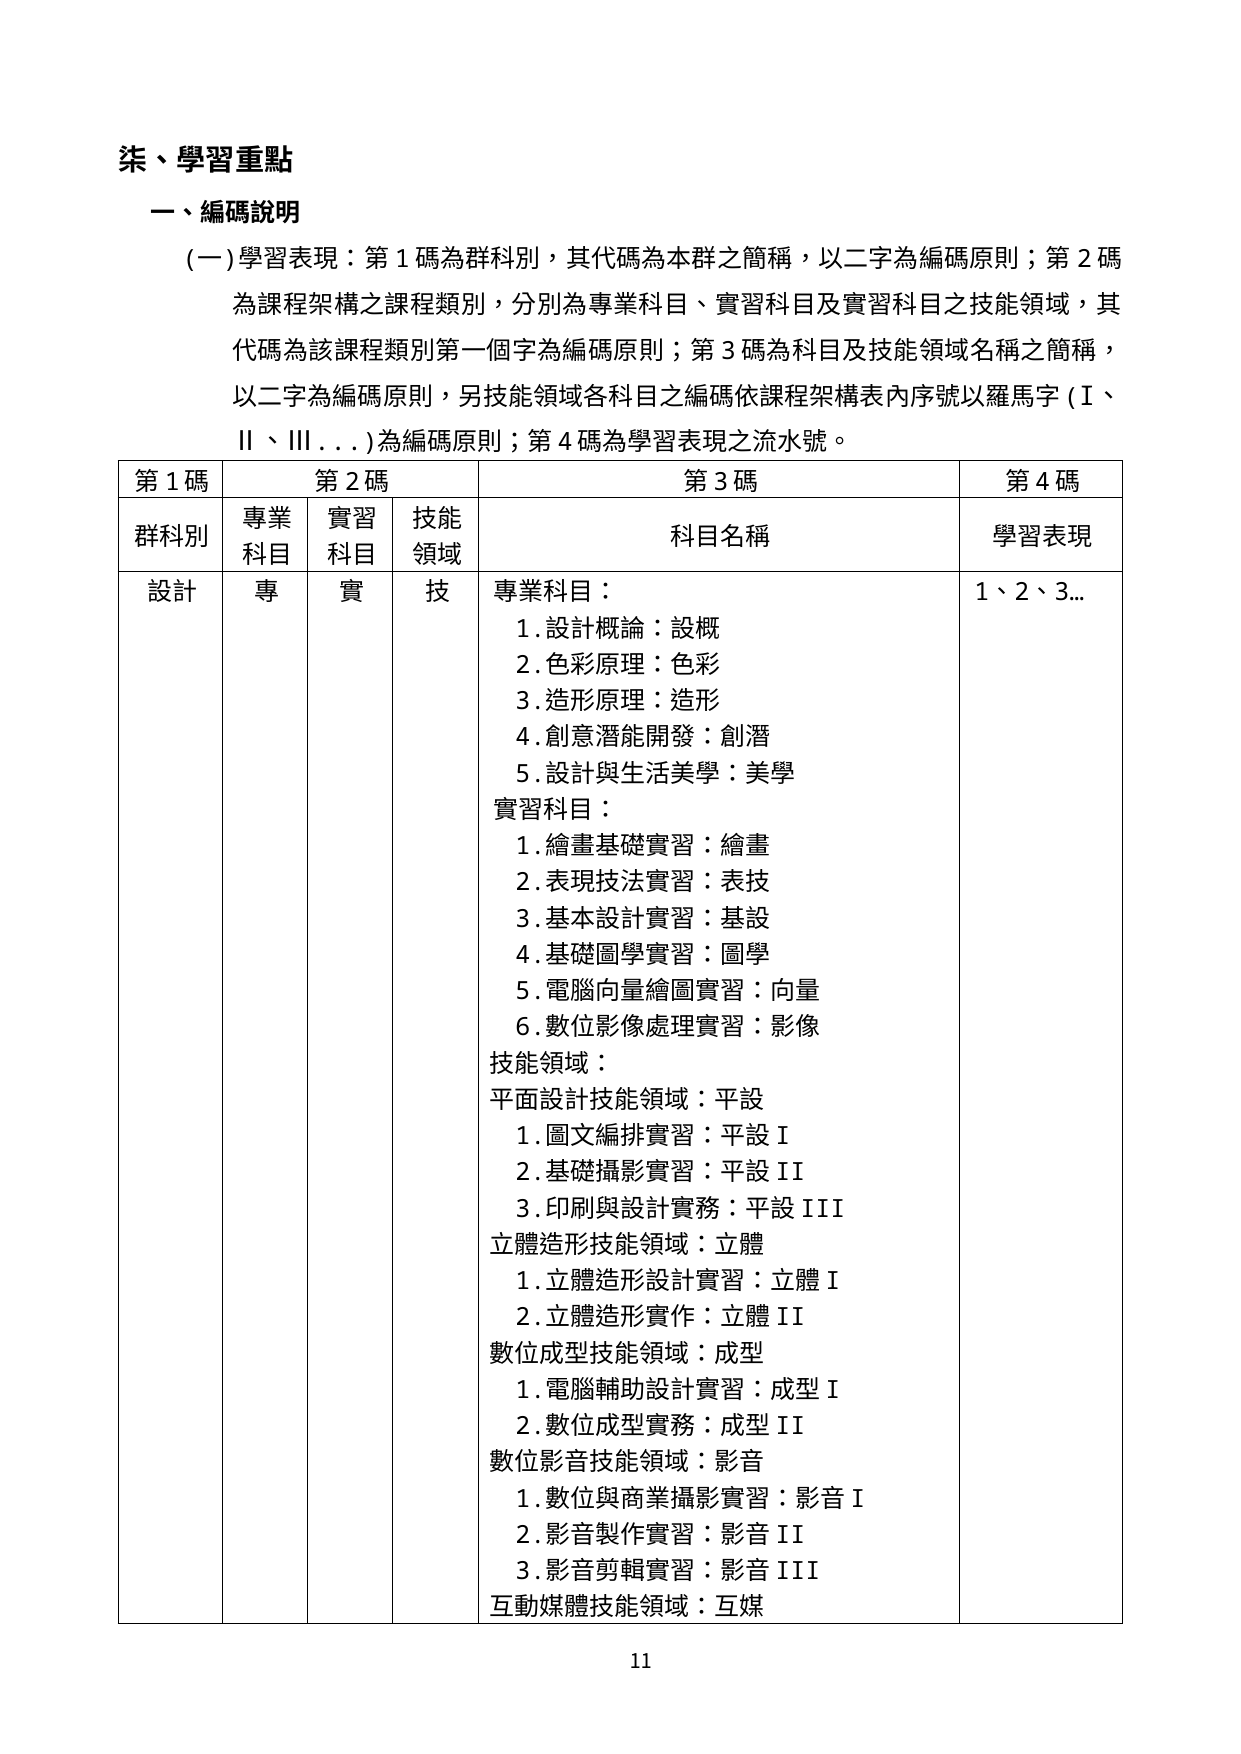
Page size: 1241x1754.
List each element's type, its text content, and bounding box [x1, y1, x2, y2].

table_cell 專 [223, 572, 307, 1623]
text (一)學習表現：第1碼為群科別，其代碼為本群之簡稱，以二字為編碼原則；第2碼為課程架構之課程類別，分別為專業科目、實習科目及實習科目之技能領域，其代碼為該課程類別第一個字為編碼原則；第3碼為科目及技能領域名稱之簡稱，以二字為編碼原則，另技能領域各科目之編碼依課程架構表內序號以羅馬字(I、Ⅱ、Ⅲ...)為編碼原則；第4碼為學習表現之流水號。 [182, 231, 1122, 460]
table_cell 技能領域 [393, 498, 478, 571]
text 柒、學習重點 [118, 134, 1122, 180]
table_header 第4碼 [960, 461, 1122, 497]
table_cell 科目名稱 [479, 498, 959, 571]
table_header 第2碼 [223, 461, 478, 497]
table_cell 學習表現 [960, 498, 1122, 571]
table_header 第1碼 [119, 461, 222, 497]
table_cell 實習科目 [308, 498, 392, 571]
table_cell 技 [393, 572, 478, 1623]
table_cell 群科別 [119, 498, 222, 571]
table_cell 專業科目 [223, 498, 307, 571]
text 一、編碼說明 [150, 185, 1122, 231]
table_header 第3碼 [479, 461, 959, 497]
table_cell 專業科目： 1.設計概論：設概 2.色彩原理：色彩 3.造形原理：造形 4.創意潛能開發：創潛 5.設計與生活美學：美學 實習科目： 1.繪畫基礎實習：繪畫 2.表現技法實習：表技 3.基本設計實習：基設 4.基礎圖學實習：圖學 5.電腦向量繪圖實習：向量 6.數位影像處理實習：影像 技能領域： 平面設計技能領域：平設 1.圖文編排實習：平設I 2.基礎攝影實習：平設II 3.印刷與設計實務：平設III 立體造形技能領域：立體 1.立體造形設計實習：立體I 2.立體造形實作：立體II 數位成型技能領域：成型 1.電腦輔助設計實習：成型I 2.數位成型實務：成型II 數位影音技能領域：影音 1.數位與商業攝影實習：影音I 2.影音製作實習：影音II 3.影音剪輯實習：影音III 互動媒體技能領域：互媒 [479, 572, 959, 1623]
table_cell 設計 [119, 572, 222, 1623]
table_cell 實 [308, 572, 392, 1623]
table_cell 1、2、3… [960, 572, 1122, 1623]
